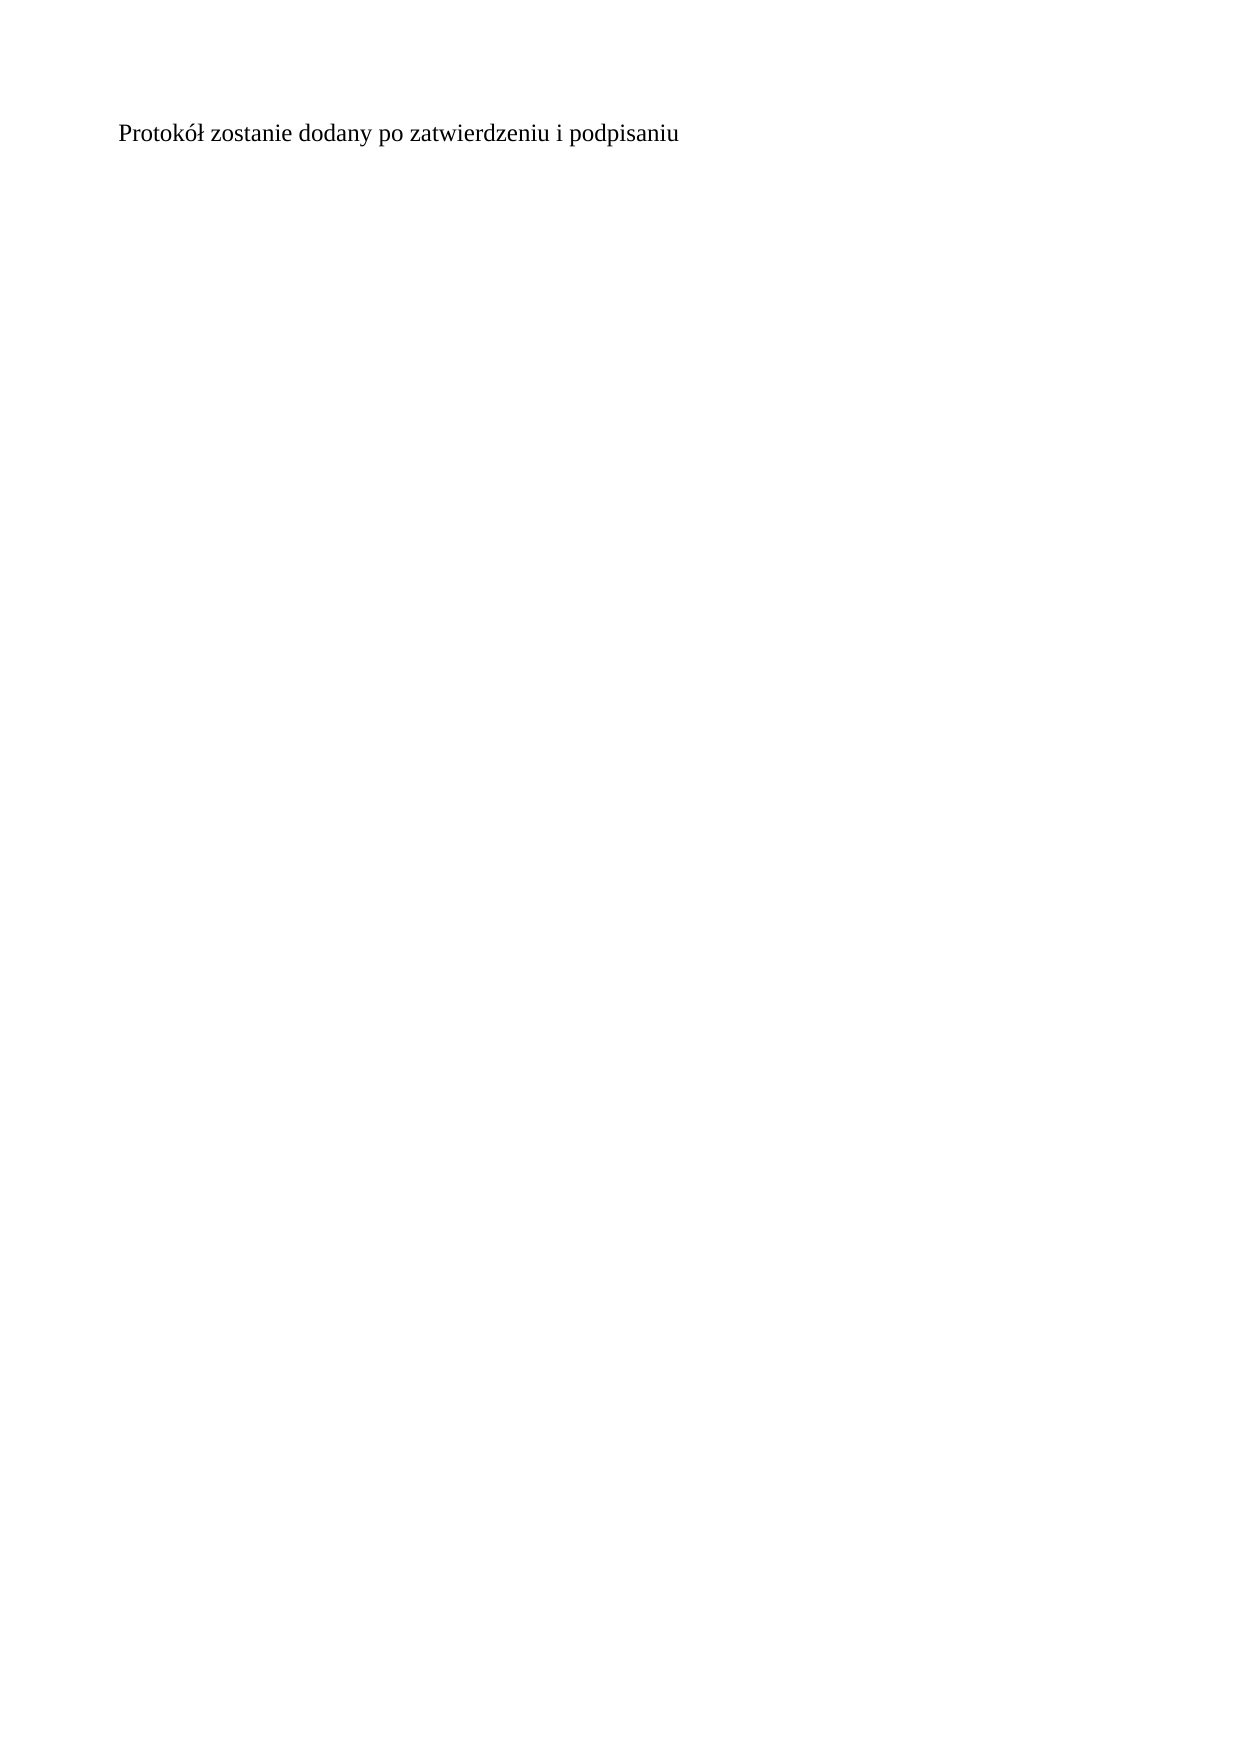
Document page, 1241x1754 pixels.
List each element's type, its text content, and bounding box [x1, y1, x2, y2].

text Protokół zostanie dodany po zatwierdzeniu i podpisaniu [118, 118, 1122, 147]
